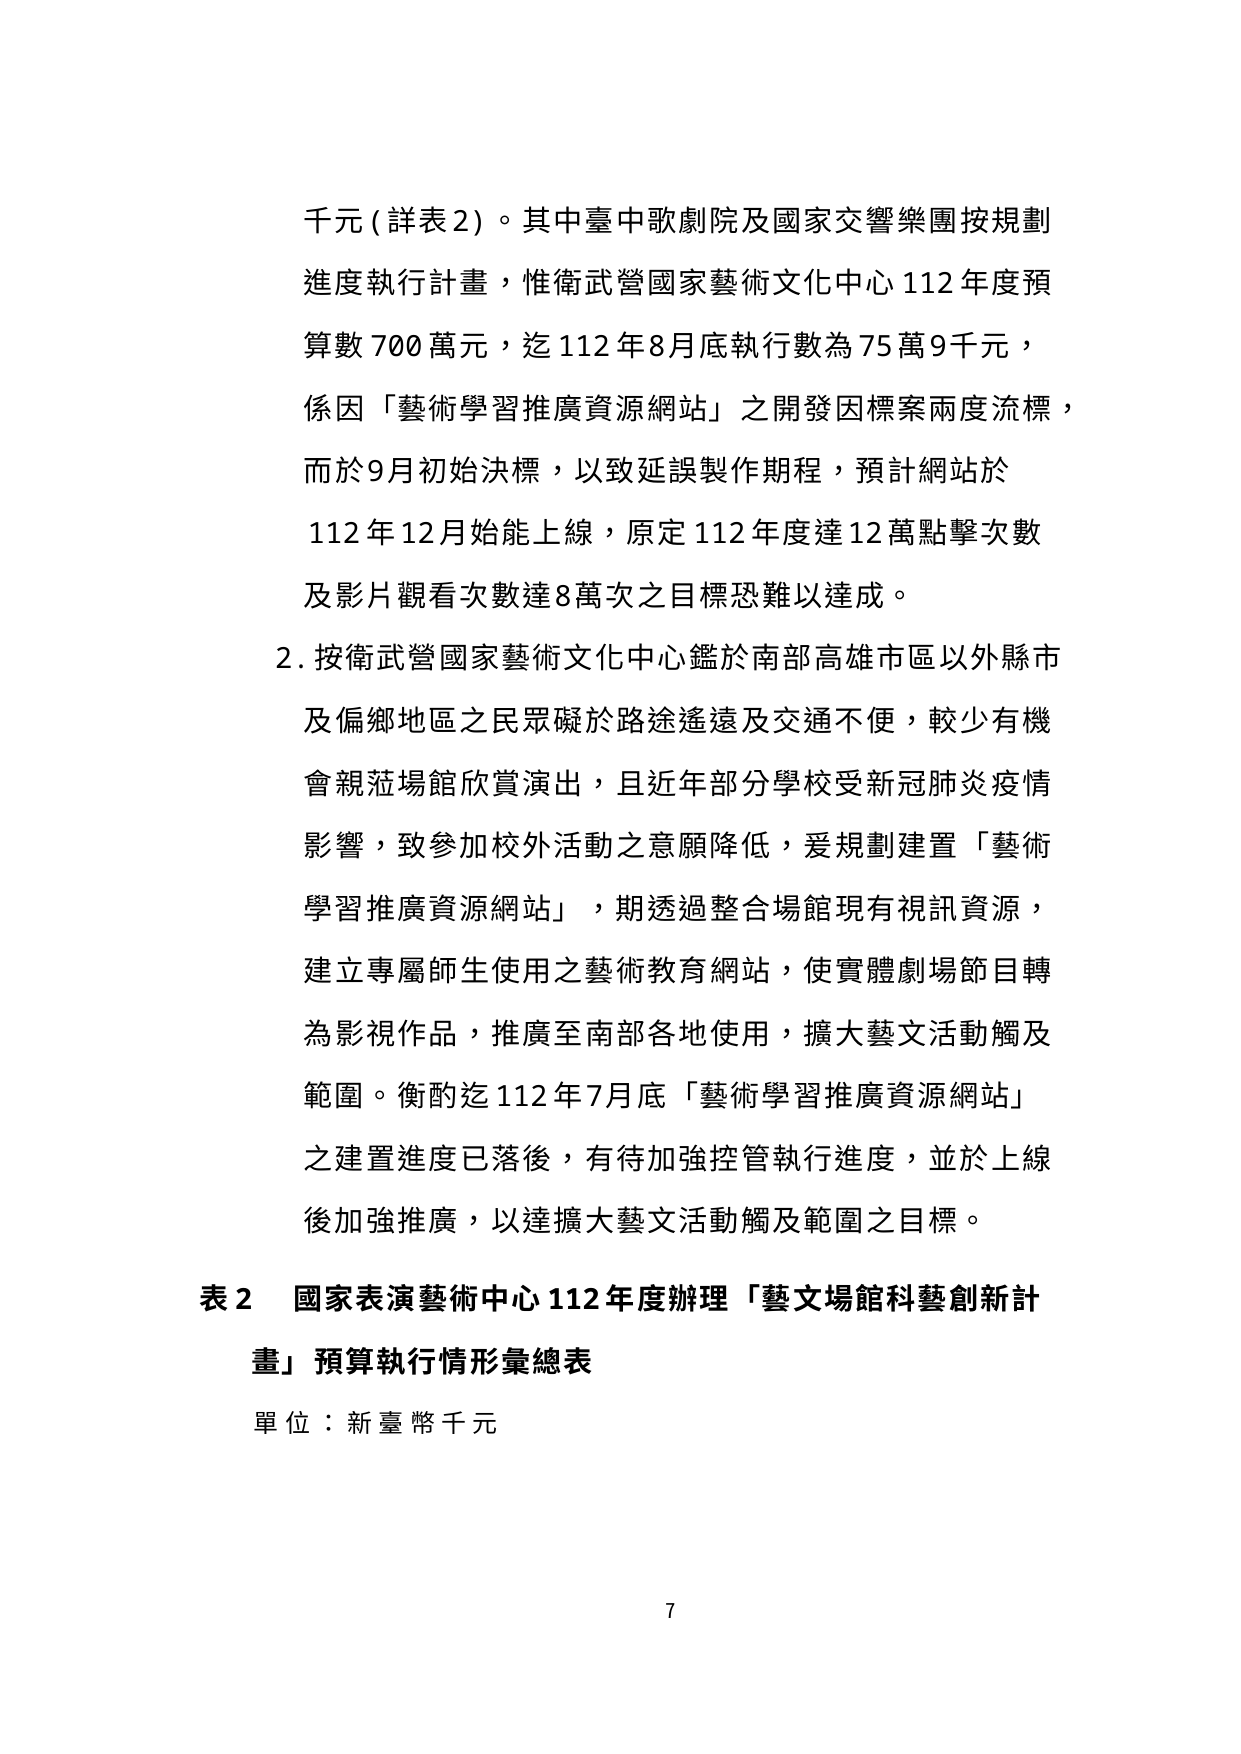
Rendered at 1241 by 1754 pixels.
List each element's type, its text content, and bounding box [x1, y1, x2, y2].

text 2.按衛武營國家藝術文化中心鑑於南部高雄市區以外縣市及偏鄉地區之民眾礙於路途遙遠及交通不便，較少有機會親蒞場館欣賞演出，且近年部分學校受新冠肺炎疫情影響，致參加校外活動之意願降低，爰規劃建置「藝術學習推廣資源網站」，期透過整合場館現有視訊資源，建立專屬師生使用之藝術教育網站，使實體劇場節目轉為影視作品，推廣至南部各地使用，擴大藝文活動觸及範圍。衡酌迄112年7月底「藝術學習推廣資源網站」之建置進度已落後，有待加強控管執行進度，並於上線後加強推廣，以達擴大藝文活動觸及範圍之目標。 [266, 615, 1063, 1240]
text 1.國家表演藝術中心112年度辦理「藝文場館科藝創新計畫」預算3,300萬元，迄112年8月底已執行2,199萬2千元(詳表2)。其中臺中歌劇院及國家交響樂團按規劃進度執行計畫，惟衛武營國家藝術文化中心112年度預算數700萬元，迄112年8月底執行數為75萬9千元，係因「藝術學習推廣資源網站」之開發因標案兩度流標，而於9月初始決標，以致延誤製作期程，預計網站於112年12月始能上線，原定112年度達12萬點擊次數及影片觀看次數達8萬次之目標恐難以達成。 [266, 177, 1063, 615]
text 表2 國家表演藝術中心112年度辦理「藝文場館科藝創新計畫」預算執行情形彙總表 單位：新臺幣千元 [154, 1255, 1063, 1443]
